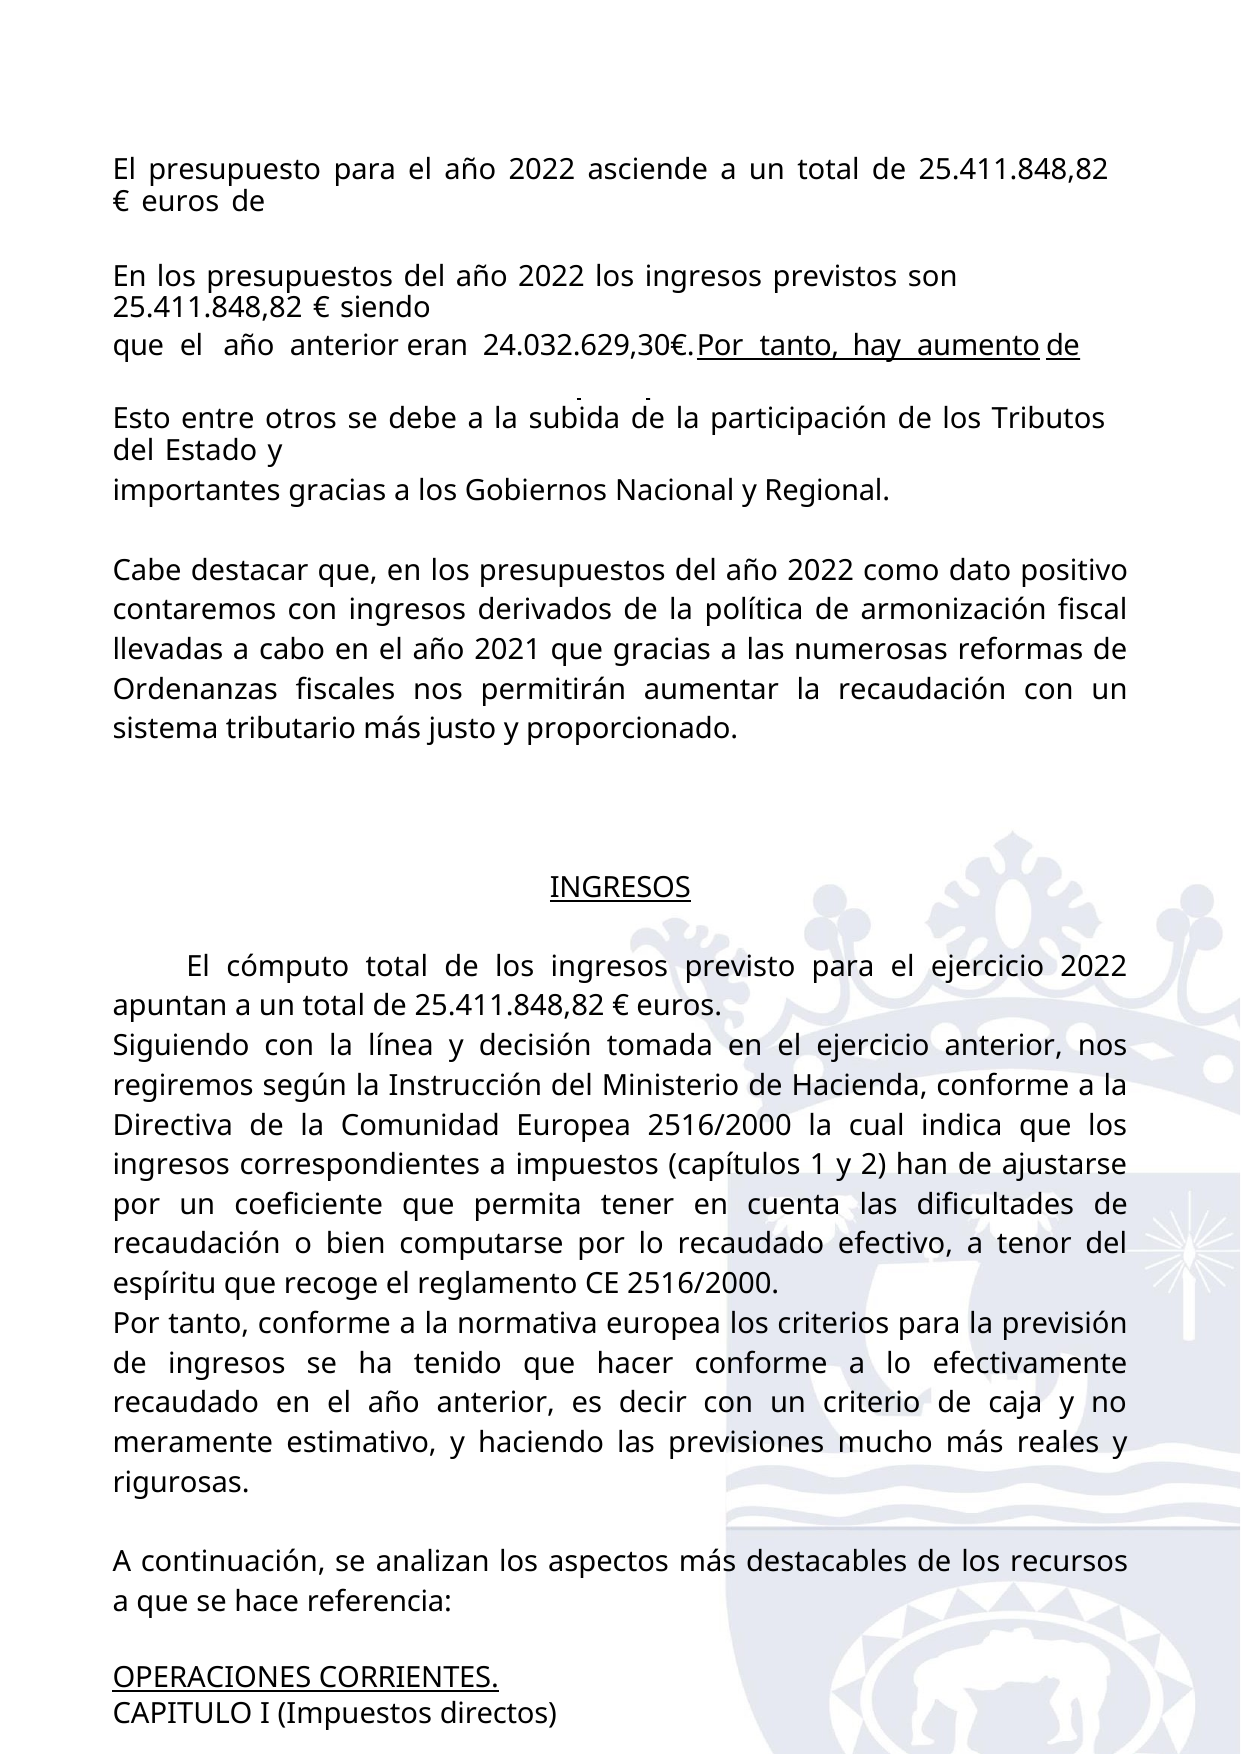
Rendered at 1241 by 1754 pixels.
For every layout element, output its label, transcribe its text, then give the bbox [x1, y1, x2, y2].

text OPERACIONES CORRIENTES. [112, 1659, 1140, 1695]
text El cómputo total de los ingresos previsto para el ejercicio 2022 apuntan a un total de 25.411.848,82 € euros. [112, 945, 1128, 1024]
text A continuación, se analizan los aspectos más destacables de los recursos a que se hace referencia: [112, 1540, 1128, 1620]
text Siguiendo con la línea y decisión tomada en el ejercicio anterior, nos regiremos según la Instrucción del Ministerio de Hacienda, conforme a la Directiva de la Comunidad Europea 2516/2000 la cual indica que los ingresos correspondientes a impuestos (capítulos 1 y 2) han de ajustarse por un coeficiente que permita tener en cuenta las dificultades de recaudación o bien computarse por lo recaudado efectivo, a tenor del espíritu que recoge el reglamento CE 2516/2000. [112, 1024, 1129, 1302]
text INGRESOS [313, 866, 927, 906]
picture [629, 827, 1241, 1754]
text CAPITULO I (Impuestos directos) [112, 1695, 1140, 1731]
text Cabe destacar que, en los presupuestos del año 2022 como dato positivo contaremos con ingresos derivados de la política de armonización fiscal llevadas a cabo en el año 2021 que gracias a las numerosas reformas de Ordenanzas fiscales nos permitirán aumentar la recaudación con un sistema tributario más justo y proporcionado. [112, 549, 1129, 747]
text Por tanto, conforme a la normativa europea los criterios para la previsión de ingresos se ha tenido que hacer conforme a lo efectivamente recaudado en el año anterior, es decir con un criterio de caja y no meramente estimativo, y haciendo las previsiones mucho más reales y rigurosas. [112, 1302, 1129, 1501]
text importantes gracias a los Gobiernos Nacional y Regional. [112, 469, 1140, 509]
